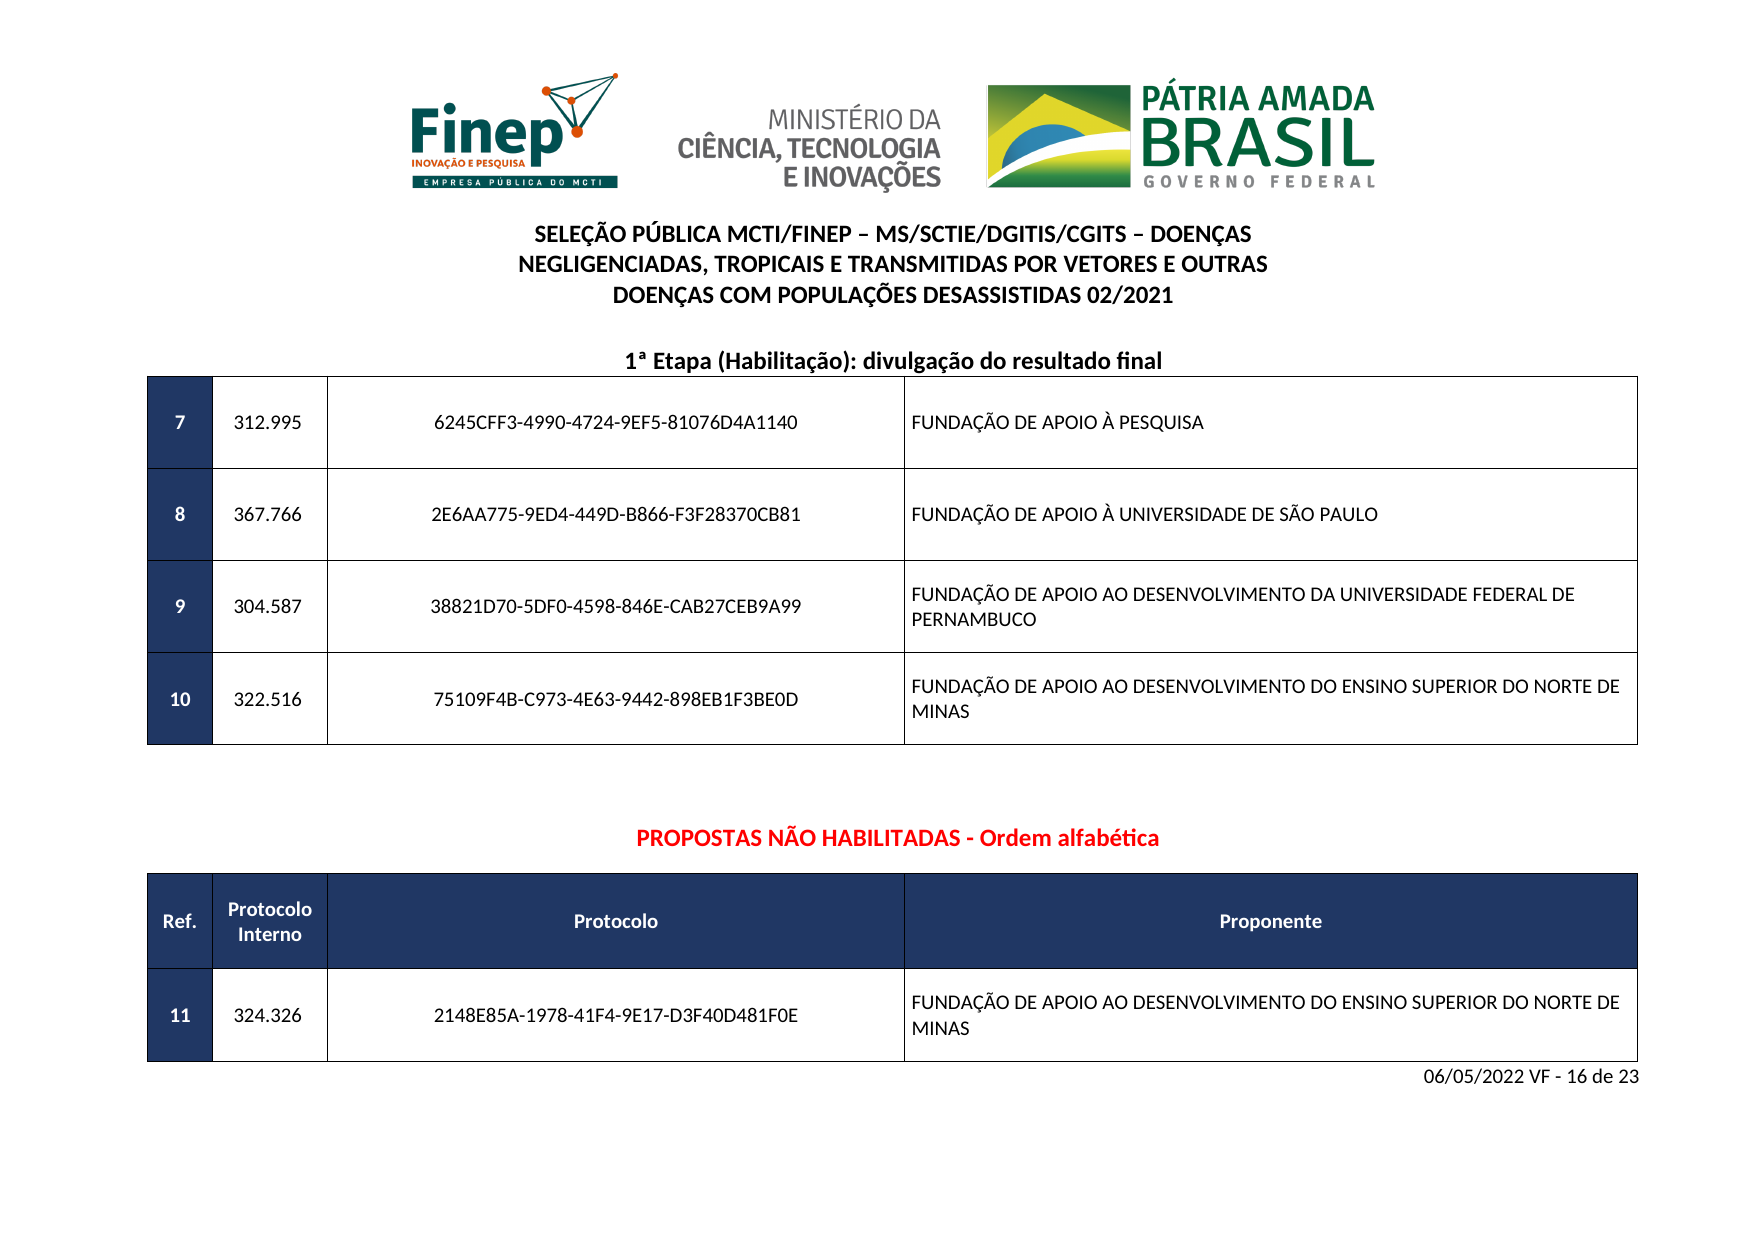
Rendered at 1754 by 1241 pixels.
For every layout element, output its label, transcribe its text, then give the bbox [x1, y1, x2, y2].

table_cell 38821D70-5DF0-4598-846E-CAB27CEB9A99 [328, 561, 904, 652]
table_cell 304.587 [213, 561, 327, 652]
table_cell FUNDAÇÃO DE APOIO À UNIVERSIDADE DE SÃO PAULO [905, 469, 1637, 560]
table_cell 11 [148, 969, 212, 1061]
table_cell 324.326 [213, 969, 327, 1061]
table_cell 7 [148, 377, 212, 468]
table_cell FUNDAÇÃO DE APOIO AO DESENVOLVIMENTO DA UNIVERSIDADE FEDERAL DE PERNAMBUCO [905, 561, 1637, 652]
table_cell [1638, 652, 1754, 744]
table_cell FUNDAÇÃO DE APOIO AO DESENVOLVIMENTO DO ENSINO SUPERIOR DO NORTE DE MINAS [905, 653, 1637, 744]
table_cell [1638, 873, 1754, 968]
table_cell 8 [148, 469, 212, 560]
table_cell 6245CFF3-4990-4724-9EF5-81076D4A1140 [328, 377, 904, 468]
table_cell 322.516 [213, 653, 327, 744]
table_cell Protocolo Interno [213, 874, 327, 968]
table_cell Proponente [905, 874, 1637, 968]
table_cell [148, 745, 179, 873]
table_cell 75109F4B-C973-4E63-9442-898EB1F3BE0D [328, 653, 904, 744]
table_cell 2148E85A-1978-41F4-9E17-D3F40D481F0E [328, 969, 904, 1061]
table_cell [1638, 560, 1754, 652]
table_cell [1638, 468, 1754, 560]
table_cell 10 [148, 653, 212, 744]
table_cell Ref. [148, 874, 212, 968]
table_cell 2E6AA775-9ED4-449D-B866-F3F28370CB81 [328, 469, 904, 560]
table_cell FUNDAÇÃO DE APOIO À PESQUISA [905, 377, 1637, 468]
table_cell PROPOSTAS NÃO HABILITADAS - Ordem alfabética [179, 744, 1754, 873]
table_cell FUNDAÇÃO DE APOIO AO DESENVOLVIMENTO DO ENSINO SUPERIOR DO NORTE DE MINAS [905, 969, 1637, 1061]
table_cell Protocolo [328, 874, 904, 968]
table_cell 312.995 [213, 377, 327, 468]
table_cell [1638, 968, 1754, 1061]
table_cell 367.766 [213, 469, 327, 560]
table_cell 9 [148, 561, 212, 652]
table_cell [1638, 376, 1754, 468]
